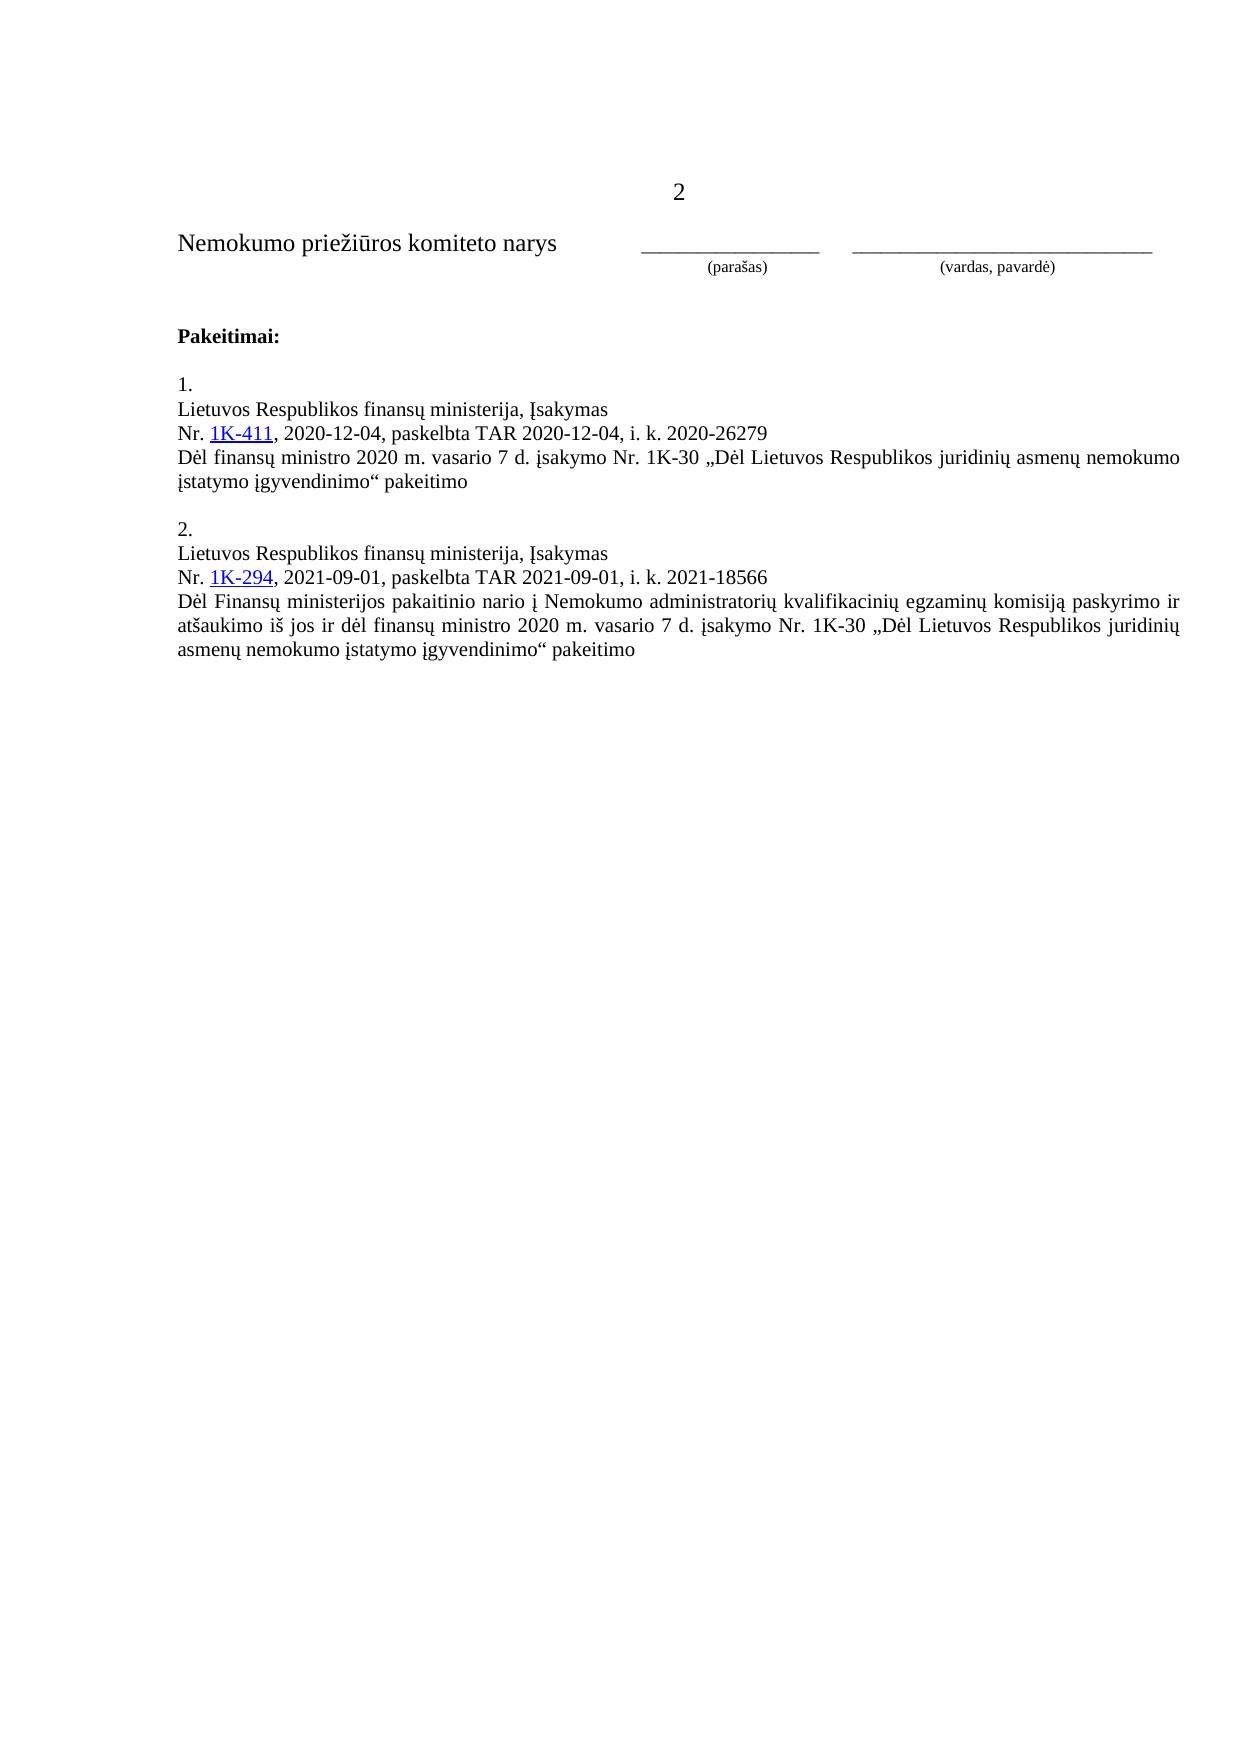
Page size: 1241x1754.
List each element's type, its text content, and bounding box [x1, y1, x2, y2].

text 1. [177, 372, 1181, 396]
text Dėl finansų ministro 2020 m. vasario 7 d. įsakymo Nr. 1K-30 „Dėl Lietuvos Respublikos juridinių asmenų nemokumo įstatymo įgyvendinimo“ pakeitimo [177, 444, 1181, 493]
text Nr. 1K-411, 2020-12-04, paskelbta TAR 2020-12-04, i. k. 2020-26279 [177, 421, 1181, 444]
text Nr. 1K-294, 2021-09-01, paskelbta TAR 2021-09-01, i. k. 2021-18566 [177, 565, 1181, 589]
text 2. [177, 517, 1181, 541]
text (parašas) (vardas, pavardė) [627, 257, 1181, 276]
text Dėl Finansų ministerijos pakaitinio nario į Nemokumo administratorių kvalifikacinių egzaminų komisiją paskyrimo ir atšaukimo iš jos ir dėl finansų ministro 2020 m. vasario 7 d. įsakymo Nr. 1K-30 „Dėl Lietuvos Respublikos juridinių asmenų nemokumo įstatymo įgyvendinimo“ pakeitimo [177, 589, 1181, 661]
text Lietuvos Respublikos finansų ministerija, Įsakymas [177, 541, 1181, 565]
text Nemokumo priežiūros komiteto narys ___________________ ________________________________ [177, 228, 1181, 257]
text Lietuvos Respublikos finansų ministerija, Įsakymas [177, 396, 1181, 421]
text Pakeitimai: [177, 324, 1181, 348]
